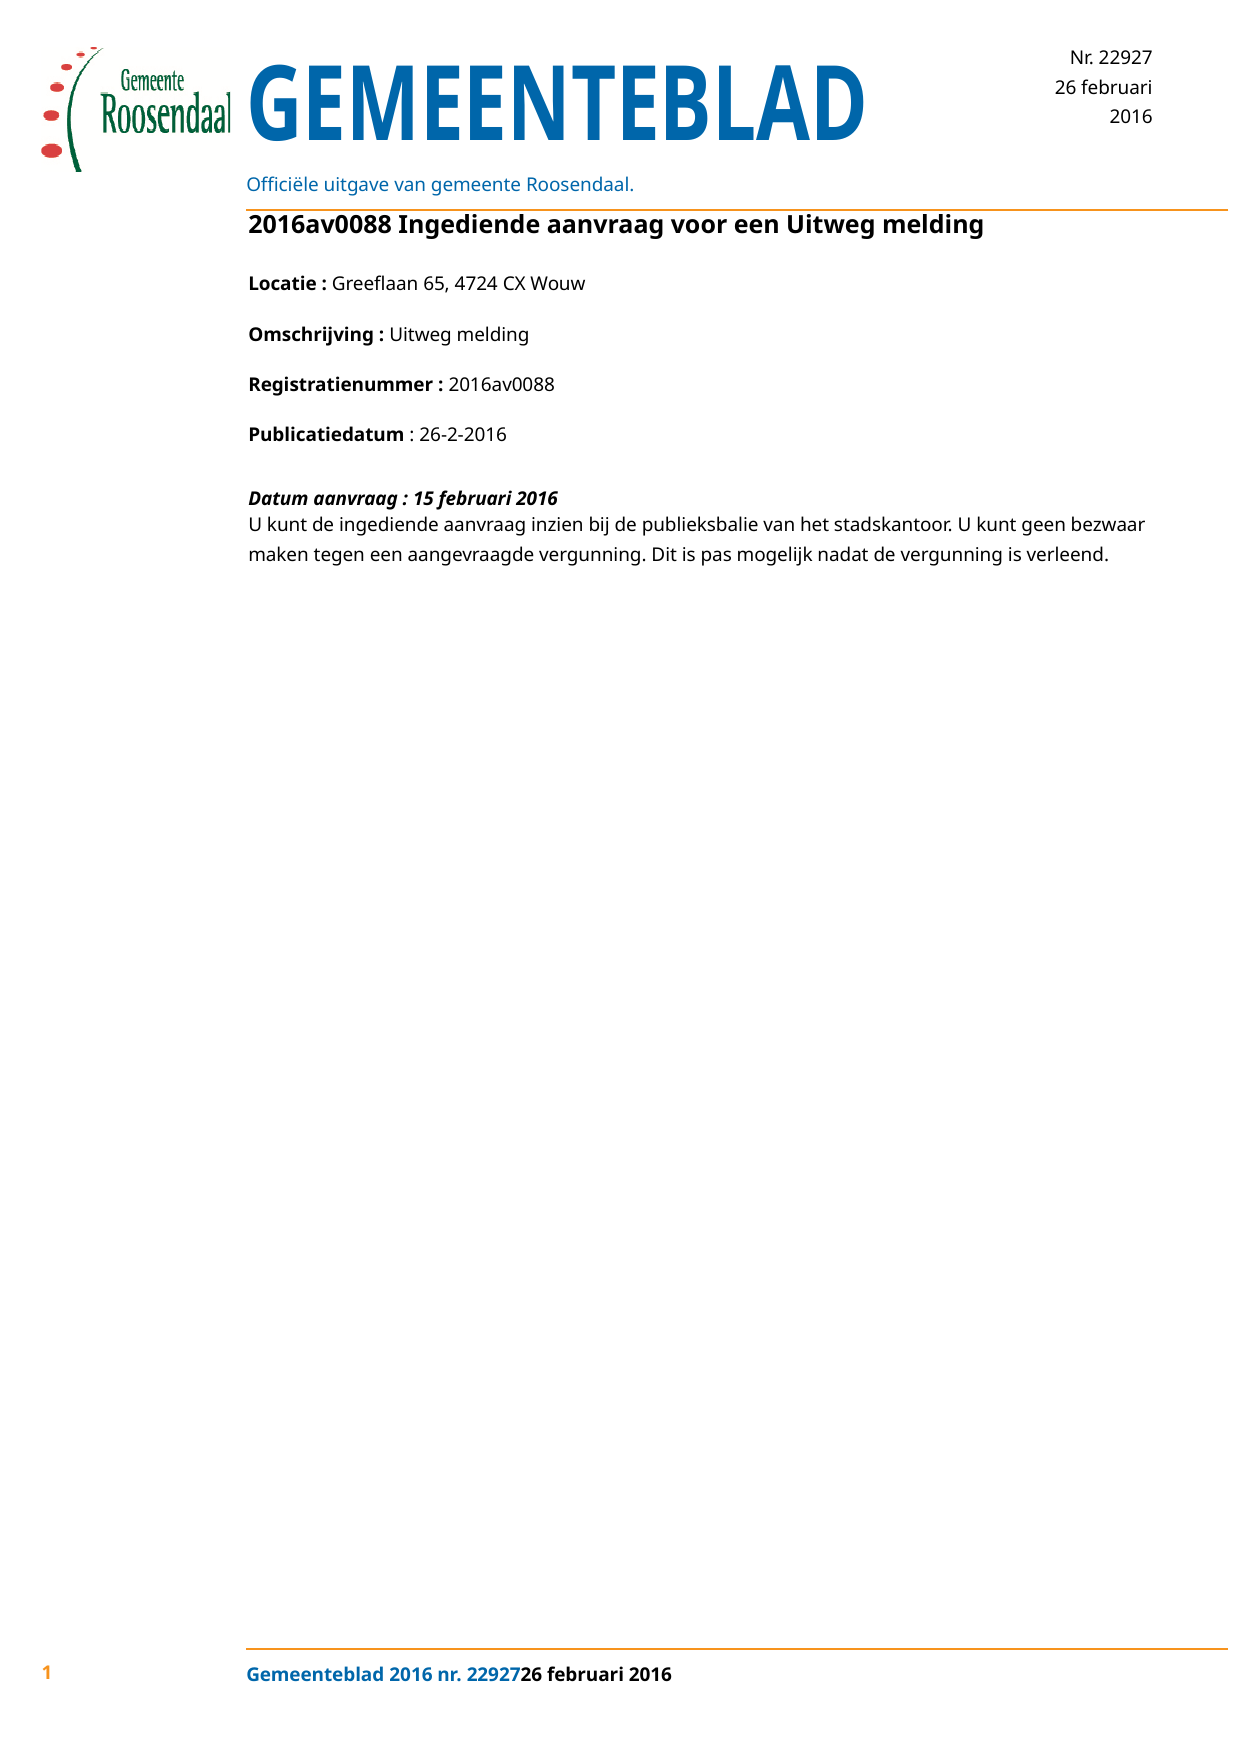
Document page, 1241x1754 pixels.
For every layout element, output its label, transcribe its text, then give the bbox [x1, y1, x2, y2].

text Locatie : Greeflaan 65, 4724 CX Wouw [248, 270, 1152, 296]
text Registratienummer : 2016av0088 [248, 371, 1152, 397]
text Datum aanvraag : 15 februari 2016 [248, 486, 1152, 511]
text Omschrijving : Uitweg melding [248, 321, 1152, 346]
text 2016av0088 Ingediende aanvraag voor een Uitweg melding [248, 211, 1152, 241]
picture [41, 47, 231, 172]
text Publicatiedatum : 26-2-2016 [248, 422, 1152, 447]
text U kunt de ingediende aanvraag inzien bij de publieksbalie van het stadskantoor. U kunt geen bezwaar maken tegen een aangevraagde vergunning. Dit is pas mogelijk nadat de vergunning is verleend. [248, 511, 1152, 567]
